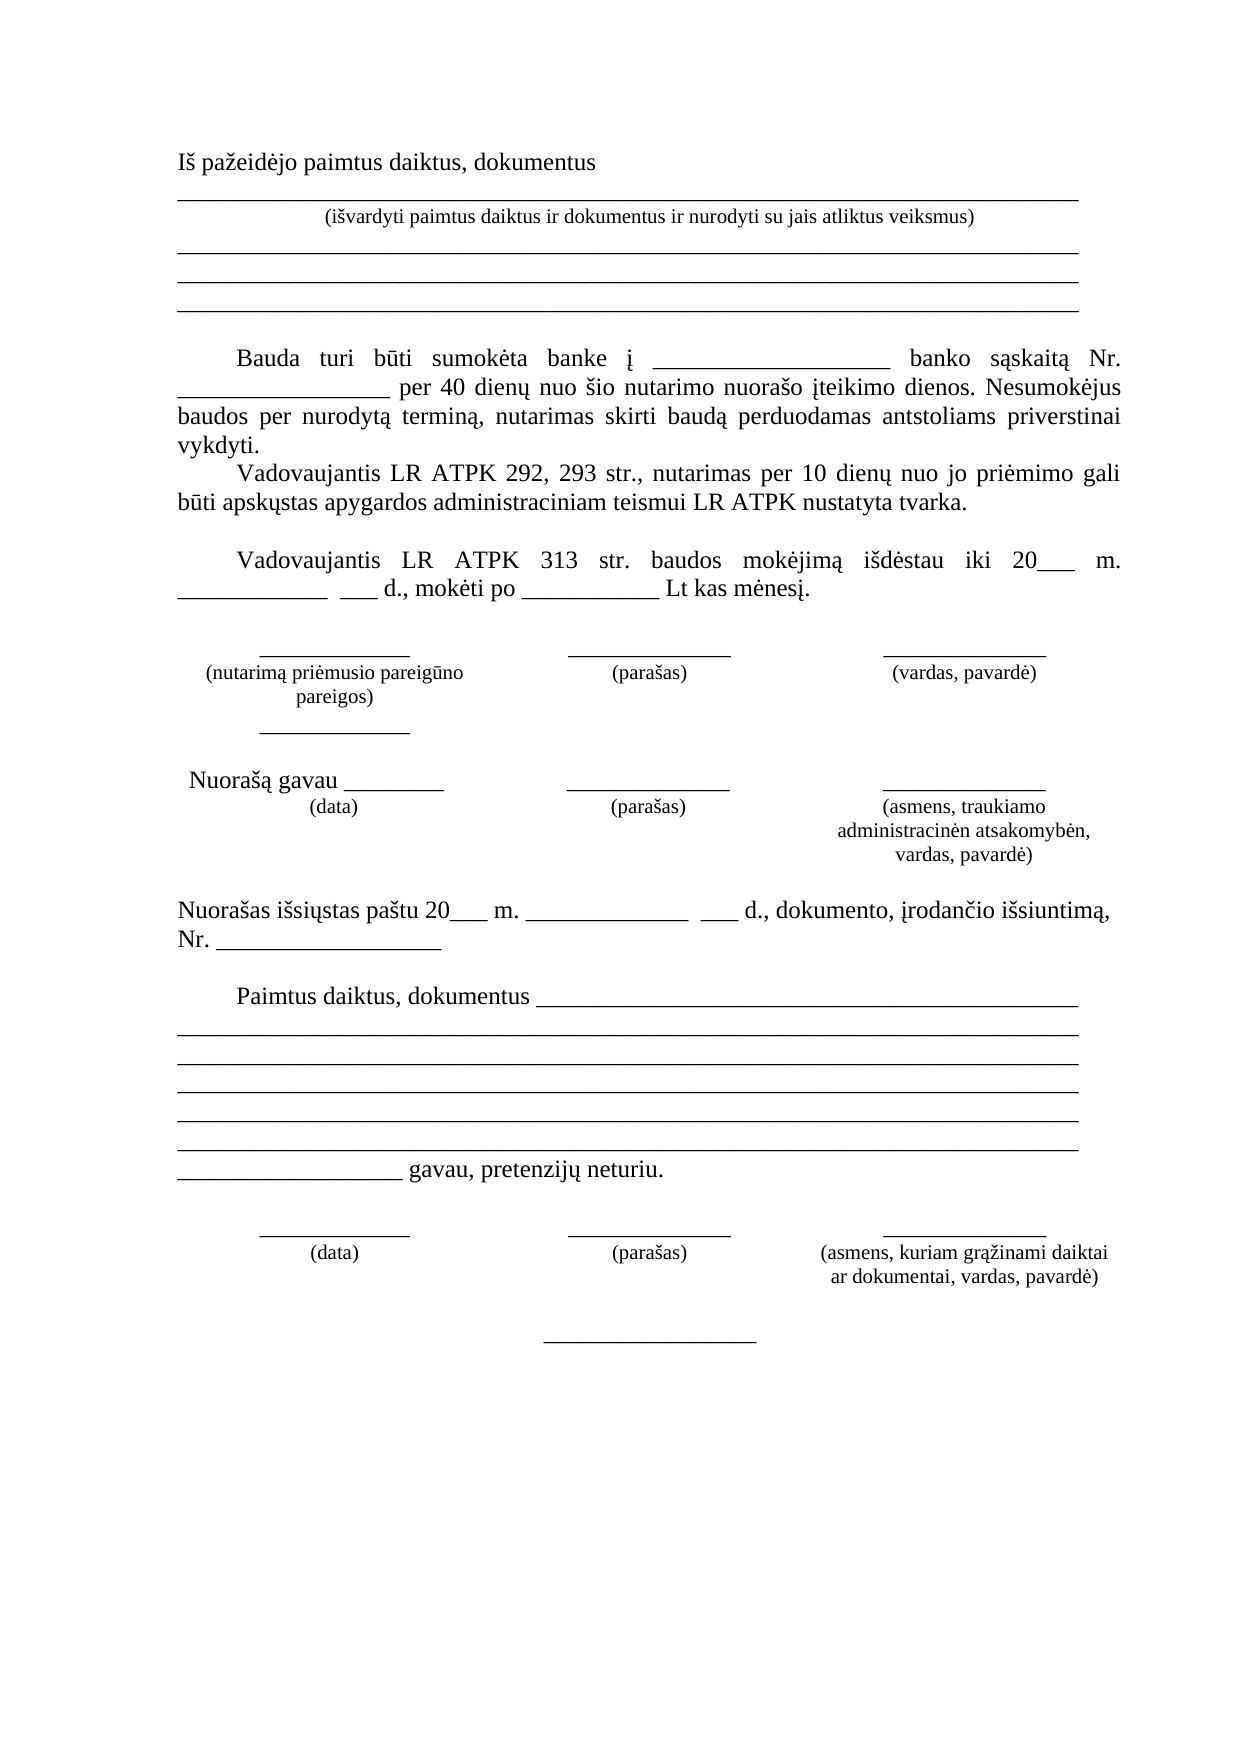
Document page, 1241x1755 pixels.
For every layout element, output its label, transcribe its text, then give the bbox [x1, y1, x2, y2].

text Iš pažeidėjo paimtus daiktus, dokumentus [177, 147, 1122, 176]
text (išvardyti paimtus daiktus ir dokumentus ir nurodyti su jais atliktus veiksmus) [177, 204, 1122, 228]
text Paimtus daiktus, dokumentus [177, 981, 1122, 1010]
text _ [177, 257, 1122, 286]
text _ [177, 1039, 1122, 1067]
table_header _____________ (asmens, kuriam grąžinami daiktai ar dokumentai, vardas, pavardė) [807, 1211, 1122, 1288]
text _ [177, 286, 1122, 315]
text Vadovaujantis LR ATPK 313 str. baudos mokėjimą išdėstau iki 20___ m. ____________ ___ d., mokėti po ___________ Lt kas mėnesį. [177, 545, 1122, 602]
text _ [177, 176, 1122, 204]
table_header _____________ (asmens, traukiamo administracinėn atsakomybėn, vardas, pavardė) [806, 765, 1122, 866]
text Nuorašas išsiųstas paštu 20___ m. _____________ ___ d., dokumento, įrodančio išsiuntimą, Nr. __________________ [177, 895, 1122, 952]
table_header _____________ (parašas) [490, 765, 806, 866]
table_header Nuorašą gavau ________ (data) [177, 765, 490, 866]
text Bauda turi būti sumokėta banke į ___________________ banko sąskaitą Nr. _________________ per 40 dienų nuo šio nutarimo nuorašo įteikimo dienos. Nesumokėjus baudos per nurodytą terminą, nutarimas skirti baudą perduodamas antstoliams priverstinai vykdyti. [177, 343, 1122, 458]
text _ [177, 1010, 1122, 1039]
table_header _____________ (vardas, pavardė) [807, 631, 1122, 737]
text _ [177, 1067, 1122, 1096]
table_header ____________ (nutarimą priėmusio pareigūno pareigos) ____________ [177, 631, 492, 737]
table_header _____________ (parašas) [492, 631, 807, 737]
table_header ____________ (data) [177, 1211, 492, 1288]
text __________________ gavau, pretenzijų neturiu. [177, 1154, 1122, 1182]
table_header _____________ (parašas) [492, 1211, 807, 1288]
text _ [177, 228, 1122, 257]
text _________________ [177, 1317, 1122, 1346]
text Vadovaujantis LR ATPK 292, 293 str., nutarimas per 10 dienų nuo jo priėmimo gali būti apskųstas apygardos administraciniam teismui LR ATPK nustatyta tvarka. [177, 458, 1122, 516]
text _ [177, 1096, 1122, 1125]
text _ [177, 1125, 1122, 1154]
